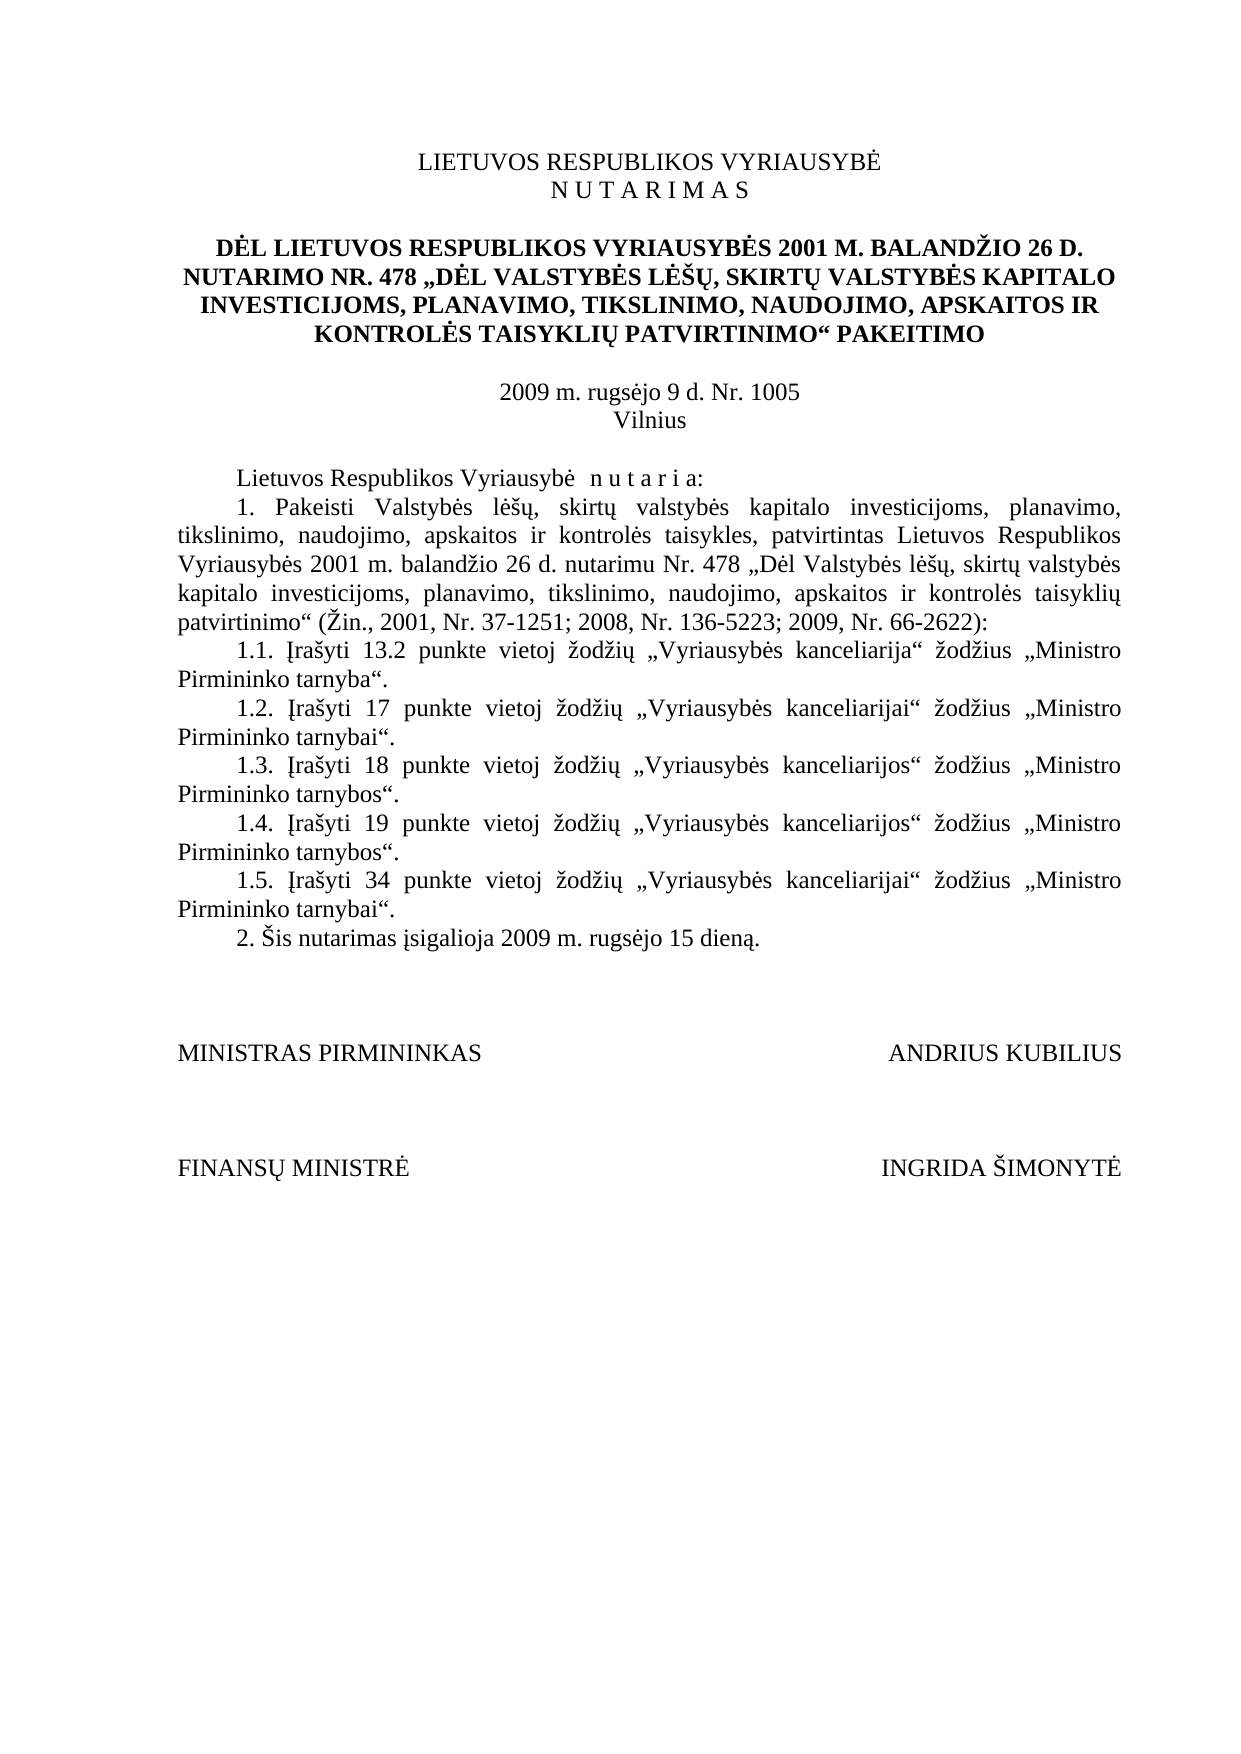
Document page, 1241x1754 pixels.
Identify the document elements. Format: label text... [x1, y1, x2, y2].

text 1. Pakeisti Valstybės lėšų, skirtų valstybės kapitalo investicijoms, planavimo, tikslinimo, naudojimo, apskaitos ir kontrolės taisykles, patvirtintas Lietuvos Respublikos Vyriausybės 2001 m. balandžio 26 d. nutarimu Nr. 478 „Dėl Valstybės lėšų, skirtų valstybės kapitalo investicijoms, planavimo, tikslinimo, naudojimo, apskaitos ir kontrolės taisyklių patvirtinimo“ (Žin., 2001, Nr. 37-1251; 2008, Nr. 136-5223; 2009, Nr. 66-2622): [177, 492, 1122, 636]
text FINANSŲ MINISTRĖ INGRIDA ŠIMONYTĖ [177, 1153, 1122, 1182]
text 1.1. Įrašyti 13.2 punkte vietoj žodžių „Vyriausybės kanceliarija“ žodžius „Ministro Pirmininko tarnyba“. [177, 636, 1122, 693]
text 1.3. Įrašyti 18 punkte vietoj žodžių „Vyriausybės kanceliarijos“ žodžius „Ministro Pirmininko tarnybos“. [177, 751, 1122, 808]
text Lietuvos Respublikos Vyriausybė [177, 147, 1122, 176]
text NUTARIMAS [177, 176, 1122, 204]
text 2. Šis nutarimas įsigalioja 2009 m. rugsėjo 15 dieną. [177, 923, 1122, 952]
text 2009 m. rugsėjo 9 d. Nr. 1005 [177, 377, 1122, 406]
text Vilnius [177, 406, 1122, 434]
text Lietuvos Respublikos Vyriausybė nutaria: [177, 463, 1122, 492]
text 1.2. Įrašyti 17 punkte vietoj žodžių „Vyriausybės kanceliarijai“ žodžius „Ministro Pirmininko tarnybai“. [177, 693, 1122, 751]
text 1.4. Įrašyti 19 punkte vietoj žodžių „Vyriausybės kanceliarijos“ žodžius „Ministro Pirmininko tarnybos“. [177, 808, 1122, 866]
text 1.5. Įrašyti 34 punkte vietoj žodžių „Vyriausybės kanceliarijai“ žodžius „Ministro Pirmininko tarnybai“. [177, 866, 1122, 923]
text DĖL LIETUVOS RESPUBLIKOS VYRIAUSYBĖS 2001 M. BALANDŽIO 26 D. NUTARIMO NR. 478 „DĖL VALSTYBĖS LĖŠŲ, SKIRTŲ VALSTYBĖS KAPITALO INVESTICIJOMS, PLANAVIMO, TIKSLINIMO, NAUDOJIMO, APSKAITOS IR KONTROLĖS TAISYKLIŲ PATVIRTINIMO“ PAKEITIMO [177, 233, 1122, 348]
text MINISTRAS PIRMININKAS ANDRIUS KUBILIUS [177, 1038, 1122, 1067]
